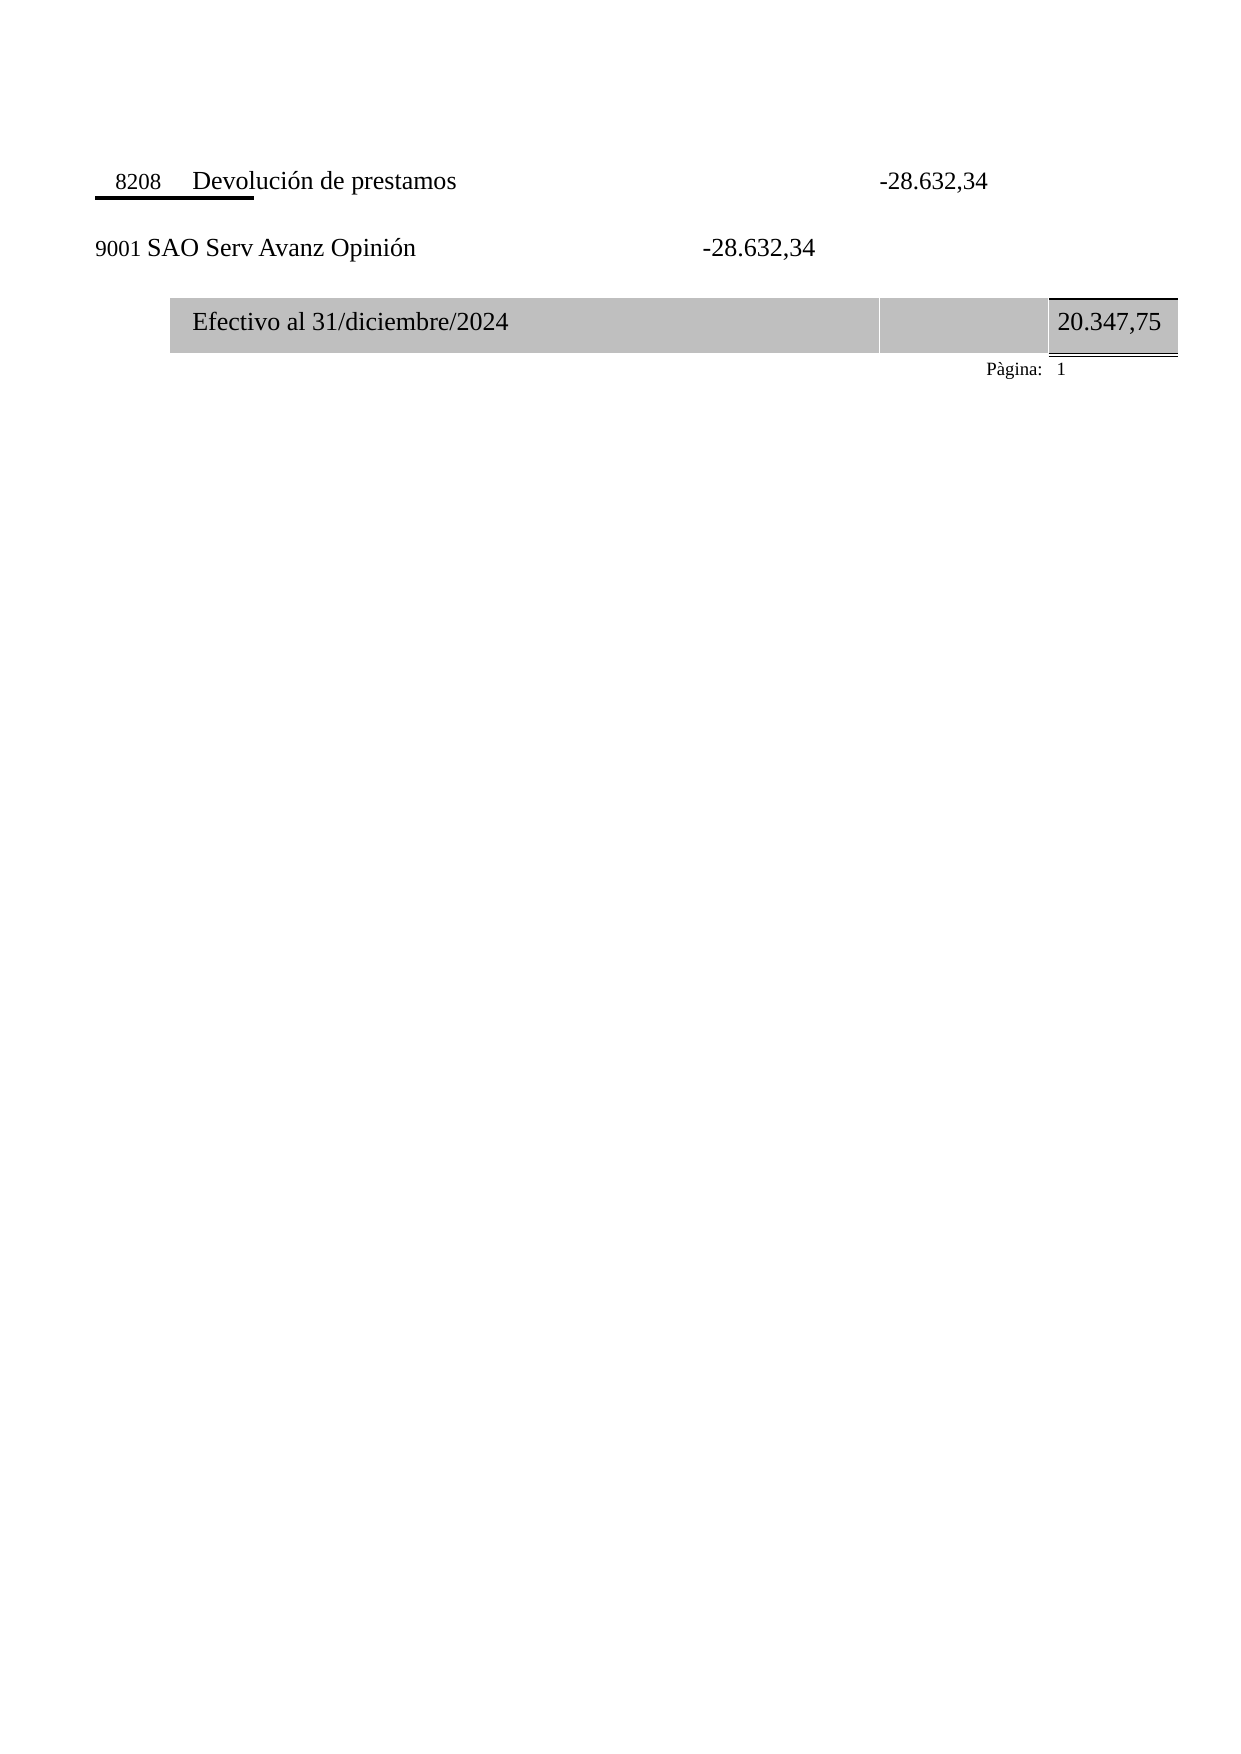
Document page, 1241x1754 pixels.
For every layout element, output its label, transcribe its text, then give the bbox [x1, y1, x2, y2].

table_header [880, 298, 1048, 353]
table_header [696, 298, 879, 353]
table_header Efectivo al 31/diciembre/2024 [170, 298, 696, 353]
table_header 20.347,75 [1049, 300, 1178, 353]
table_cell 8208 [115, 150, 192, 196]
text 9001 SAO Serv Avanz Opinión -28.632,34 [95, 232, 1174, 262]
table_cell -28.632,34 [879, 150, 997, 196]
table_cell Devolución de prestamos [192, 150, 696, 196]
table_cell [696, 150, 879, 196]
text Pàgina: 1 [95, 357, 1094, 379]
